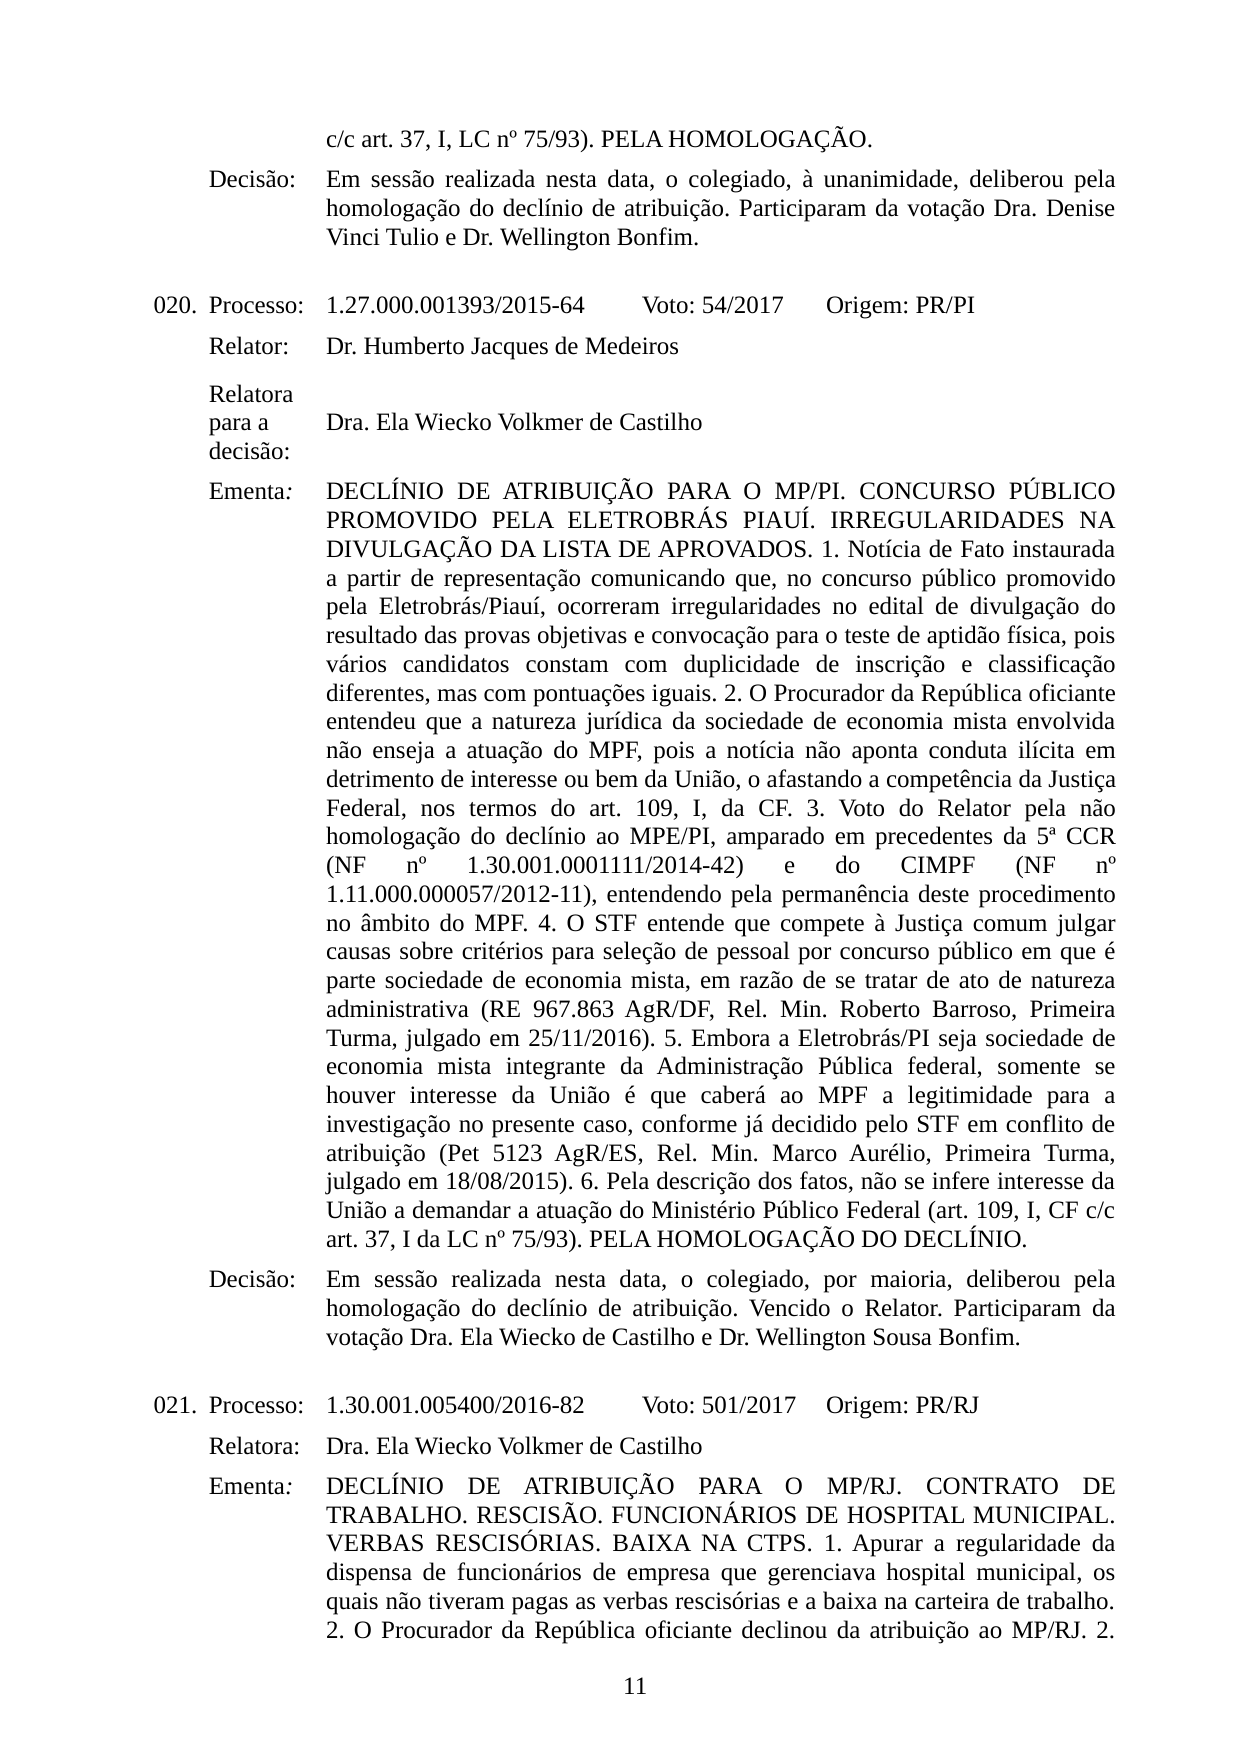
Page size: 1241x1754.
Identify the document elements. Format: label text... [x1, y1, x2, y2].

table_cell [148, 1465, 203, 1649]
table_header Origem: PR/RJ [820, 1385, 1122, 1425]
table_header Origem: PR/PI [820, 285, 1122, 325]
table_cell Dr. Humberto Jacques de Medeiros Dra. Ela Wiecko Volkmer de Castilho [320, 325, 1122, 471]
table_cell [148, 118, 203, 158]
table_cell [148, 325, 203, 471]
table_cell Decisão: [203, 1258, 320, 1356]
table_header 020. [148, 285, 203, 325]
table_header 1.30.001.005400/2016-82 [320, 1385, 636, 1425]
table_header Processo: [203, 285, 320, 325]
table_cell c/c art. 37, I, LC nº 75/93). PELA HOMOLOGAÇÃO. [320, 118, 1122, 158]
table_cell Ementa: [203, 471, 320, 1258]
table_header Voto: 501/2017 [636, 1385, 820, 1425]
table_cell Relatora: [203, 1425, 320, 1465]
table_cell Decisão: [203, 158, 320, 256]
table_cell Em sessão realizada nesta data, o colegiado, à unanimidade, deliberou pela homologação do declínio de atribuição. Participaram da votação Dra. Denise Vinci Tulio e Dr. Wellington Bonfim. [320, 158, 1122, 256]
table_cell [148, 158, 203, 256]
table_cell [148, 1258, 203, 1356]
table_header Voto: 54/2017 [636, 285, 820, 325]
table_header 1.27.000.001393/2015-64 [320, 285, 636, 325]
table_header 021. [148, 1385, 203, 1425]
table_cell Em sessão realizada nesta data, o colegiado, por maioria, deliberou pela homologação do declínio de atribuição. Vencido o Relator. Participaram da votação Dra. Ela Wiecko de Castilho e Dr. Wellington Sousa Bonfim. [320, 1258, 1122, 1356]
table_cell [148, 471, 203, 1258]
table_header Processo: [203, 1385, 320, 1425]
table_cell DECLÍNIO DE ATRIBUIÇÃO PARA O MP/RJ. CONTRATO DE TRABALHO. RESCISÃO. FUNCIONÁRIOS DE HOSPITAL MUNICIPAL. VERBAS RESCISÓRIAS. BAIXA NA CTPS. 1. Apurar a regularidade da dispensa de funcionários de empresa que gerenciava hospital municipal, os quais não tiveram pagas as verbas rescisórias e a baixa na carteira de trabalho. 2. O Procurador da República oficiante declinou da atribuição ao MP/RJ. 2. [320, 1465, 1122, 1649]
table_cell DECLÍNIO DE ATRIBUIÇÃO PARA O MP/PI. CONCURSO PÚBLICO PROMOVIDO PELA ELETROBRÁS PIAUÍ. IRREGULARIDADES NA DIVULGAÇÃO DA LISTA DE APROVADOS. 1. Notícia de Fato instaurada a partir de representação comunicando que, no concurso público promovido pela Eletrobrás/Piauí, ocorreram irregularidades no edital de divulgação do resultado das provas objetivas e convocação para o teste de aptidão física, pois vários candidatos constam com duplicidade de inscrição e classificação diferentes, mas com pontuações iguais. 2. O Procurador da República oficiante entendeu que a natureza jurídica da sociedade de economia mista envolvida não enseja a atuação do MPF, pois a notícia não aponta conduta ilícita em detrimento de interesse ou bem da União, o afastando a competência da Justiça Federal, nos termos do art. 109, I, da CF. 3. Voto do Relator pela não homologação do declínio ao MPE/PI, amparado em precedentes da 5ª CCR (NF nº 1.30.001.0001111/2014-42) e do CIMPF (NF nº 1.11.000.000057/2012-11), entendendo pela permanência deste procedimento no âmbito do MPF. 4. O STF entende que compete à Justiça comum julgar causas sobre critérios para seleção de pessoal por concurso público em que é parte sociedade de economia mista, em razão de se tratar de ato de natureza administrativa (RE 967.863 AgR/DF, Rel. Min. Roberto Barroso, Primeira Turma, julgado em 25/11/2016). 5. Embora a Eletrobrás/PI seja sociedade de economia mista integrante da Administração Pública federal, somente se houver interesse da União é que caberá ao MPF a legitimidade para a investigação no presente caso, conforme já decidido pelo STF em conflito de atribuição (Pet 5123 AgR/ES, Rel. Min. Marco Aurélio, Primeira Turma, julgado em 18/08/2015). 6. Pela descrição dos fatos, não se infere interesse da União a demandar a atuação do Ministério Público Federal (art. 109, I, CF c/c art. 37, I da LC nº 75/93). PELA HOMOLOGAÇÃO DO DECLÍNIO. [320, 471, 1122, 1258]
table_cell [203, 118, 320, 158]
table_cell [148, 1425, 203, 1465]
table_cell Relator: Relatora para a decisão: [203, 325, 320, 471]
table_cell Dra. Ela Wiecko Volkmer de Castilho [320, 1425, 1122, 1465]
table_cell Ementa: [203, 1465, 320, 1649]
